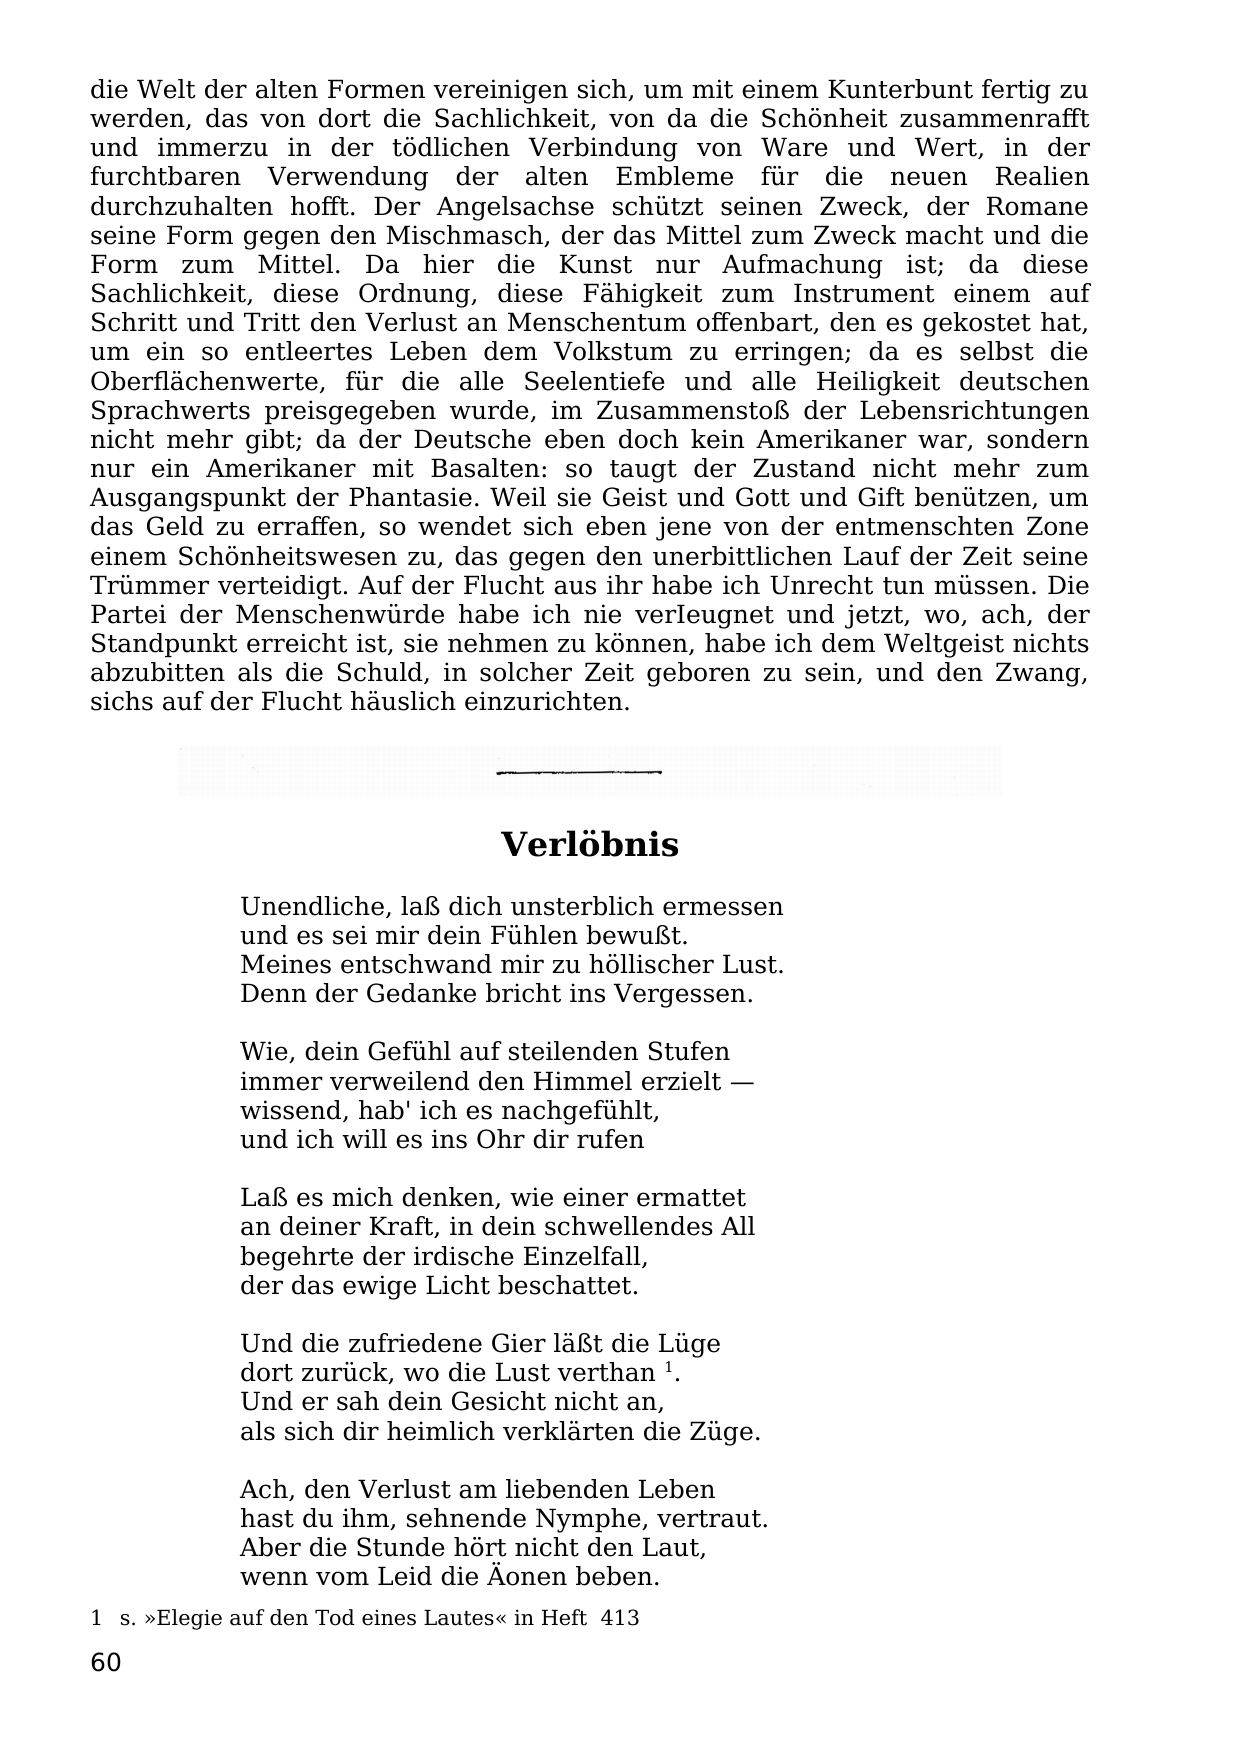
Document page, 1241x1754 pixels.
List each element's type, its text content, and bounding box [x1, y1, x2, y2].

text die Welt der alten Formen vereinigen sich, um mit einem Kunterbunt fertig zu werden, das von dort die Sachlichkeit, von da die Schönheit zusammenrafft und immerzu in der tödlichen Verbindung von Ware und Wert, in der furchtbaren Verwendung der alten Embleme für die neuen Realien durchzuhalten hofft. Der Angelsachse schützt seinen Zweck, der Romane seine Form gegen den Mischmasch, der das Mittel zum Zweck macht und die Form zum Mittel. Da hier die Kunst nur Aufmachung ist; da diese Sachlichkeit, diese Ordnung, diese Fähigkeit zum Instrument einem auf Schritt und Tritt den Verlust an Menschentum offenbart, den es gekostet hat, um ein so entleertes Leben dem Volkstum zu erringen; da es selbst die Oberflächenwerte, für die alle Seelentiefe und alle Heiligkeit deutschen Sprachwerts preisgegeben wurde, im Zusammenstoß der Lebensrichtungen nicht mehr gibt; da der Deutsche eben doch kein Amerikaner war, sondern nur ein Amerikaner mit Basalten: so taugt der Zustand nicht mehr zum Ausgangspunkt der Phantasie. Weil sie Geist und Gott und Gift benützen, um das Geld zu erraffen, so wendet sich eben jene von der entmenschten Zone einem Schönheitswesen zu, das gegen den unerbittlichen Lauf der Zeit seine Trümmer verteidigt. Auf der Flucht aus ihr habe ich Unrecht tun müssen. Die Partei der Menschenwürde habe ich nie verIeugnet und jetzt, wo, ach, der Standpunkt erreicht ist, sie nehmen zu können, habe ich dem Weltgeist nichts abzubitten als die Schuld, in solcher Zeit geboren zu sein, und den Zwang, sichs auf der Flucht häuslich einzurichten. [90, 75, 1091, 717]
text Ach, den Verlust am liebenden Leben [240, 1475, 1091, 1504]
text Meines entschwand mir zu höllischer Lust. [240, 950, 1091, 979]
text Laß es mich denken, wie einer ermattet [240, 1183, 1091, 1212]
text der das ewige Licht beschattet. [240, 1271, 1091, 1300]
text und ich will es ins Ohr dir rufen [240, 1125, 1091, 1154]
text wissend, hab' ich es nachgefühlt, [240, 1096, 1091, 1125]
text wenn vom Leid die Äonen beben. [240, 1562, 1091, 1592]
text Denn der Gedanke bricht ins Vergessen. [240, 979, 1091, 1008]
text Und er sah dein Gesicht nicht an, [240, 1387, 1091, 1417]
text dort zurück, wo die Lust verthan . [240, 1358, 1091, 1387]
text an deiner Kraft, in dein schwellendes All [240, 1212, 1091, 1242]
text hast du ihm, sehnende Nymphe, vertraut. [240, 1504, 1091, 1533]
text immer verweilend den Himmel erzielt — [240, 1067, 1091, 1096]
text Unendliche, laß dich unsterblich ermessen [240, 864, 1091, 921]
picture [177, 745, 1003, 797]
text Aber die Stunde hört nicht den Laut, [240, 1533, 1091, 1562]
text begehrte der irdische Einzelfall, [240, 1242, 1091, 1271]
text Und die zufriedene Gier läßt die Lüge [240, 1329, 1091, 1358]
text und es sei mir dein Fühlen bewußt. [240, 921, 1091, 950]
text Wie, dein Gefühl auf steilenden Stufen [240, 1037, 1091, 1067]
text Verlöbnis [90, 746, 1091, 864]
text als sich dir heimlich verklärten die Züge. [240, 1417, 1091, 1446]
text s. »Elegie auf den Tod eines Lautes« in Heft 413 [90, 1606, 1091, 1631]
